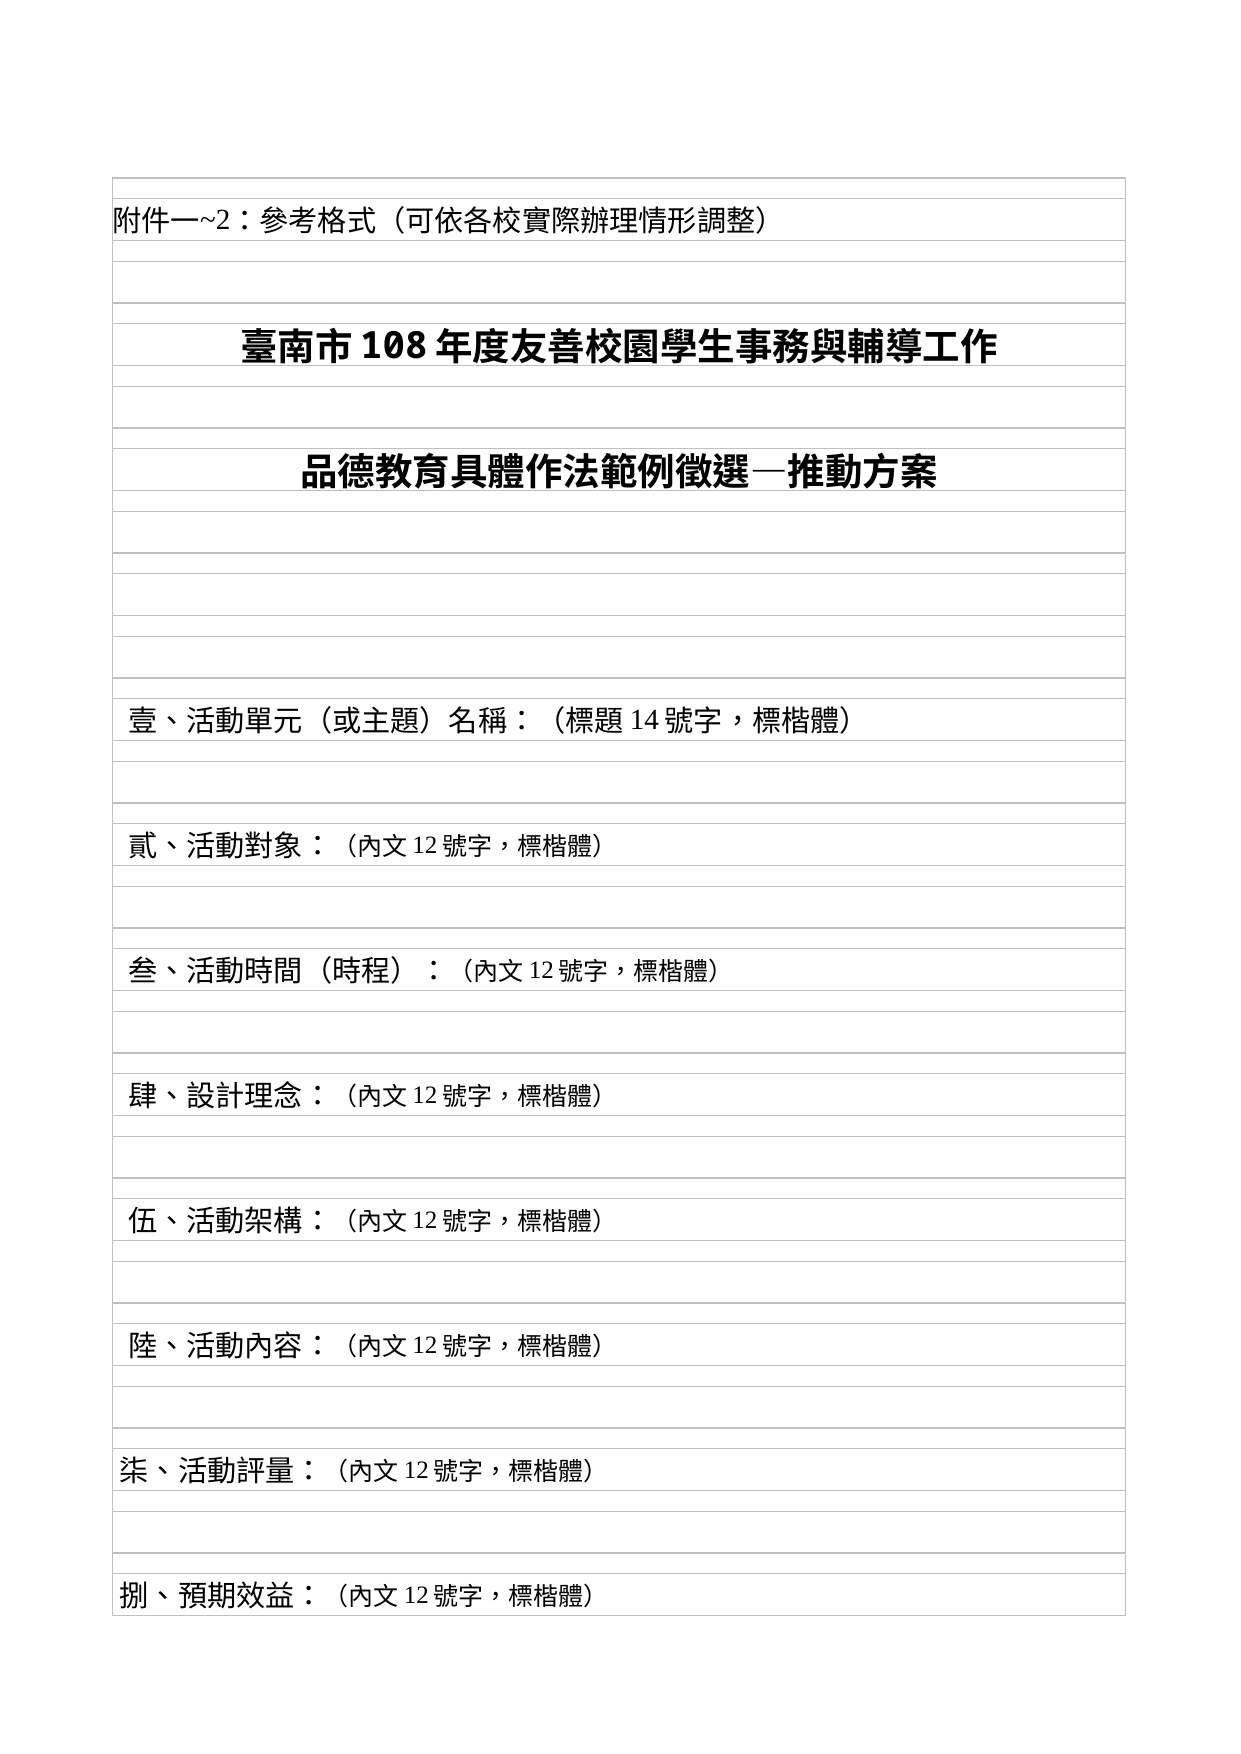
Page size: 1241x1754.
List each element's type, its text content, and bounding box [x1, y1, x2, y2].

text 臺南市108年度友善校園學生事務與輔導工作 [113, 324, 1125, 365]
text [128, 679, 1125, 698]
text 肆、設計理念：（內文12號字，標楷體） [128, 1074, 1125, 1115]
text 壹、活動單元（或主題）名稱：（標題14號字，標楷體） [128, 699, 1125, 740]
text [128, 929, 1125, 948]
text [113, 1554, 1125, 1573]
text 品德教育具體作法範例徵選—推動方案 [113, 449, 1125, 490]
text [128, 1304, 1125, 1323]
text 捌、預期效益：（內文12號字，標楷體） [113, 1574, 1125, 1615]
text [113, 429, 1125, 448]
text 叁、活動時間（時程）：（內文12號字，標楷體） [128, 949, 1125, 990]
text 柒、活動評量：（內文12號字，標楷體） [113, 1449, 1125, 1490]
text [113, 179, 1125, 198]
text [128, 1179, 1125, 1198]
text 貳、活動對象：（內文12號字，標楷體） [128, 824, 1125, 865]
text [128, 1054, 1125, 1073]
text [113, 304, 1125, 323]
text [128, 804, 1125, 823]
text [113, 1429, 1125, 1448]
text 伍、活動架構：（內文12號字，標楷體） [128, 1199, 1125, 1240]
text 陸、活動內容：（內文12號字，標楷體） [128, 1324, 1125, 1365]
text 附件一~2：參考格式（可依各校實際辦理情形調整） [113, 199, 1125, 240]
